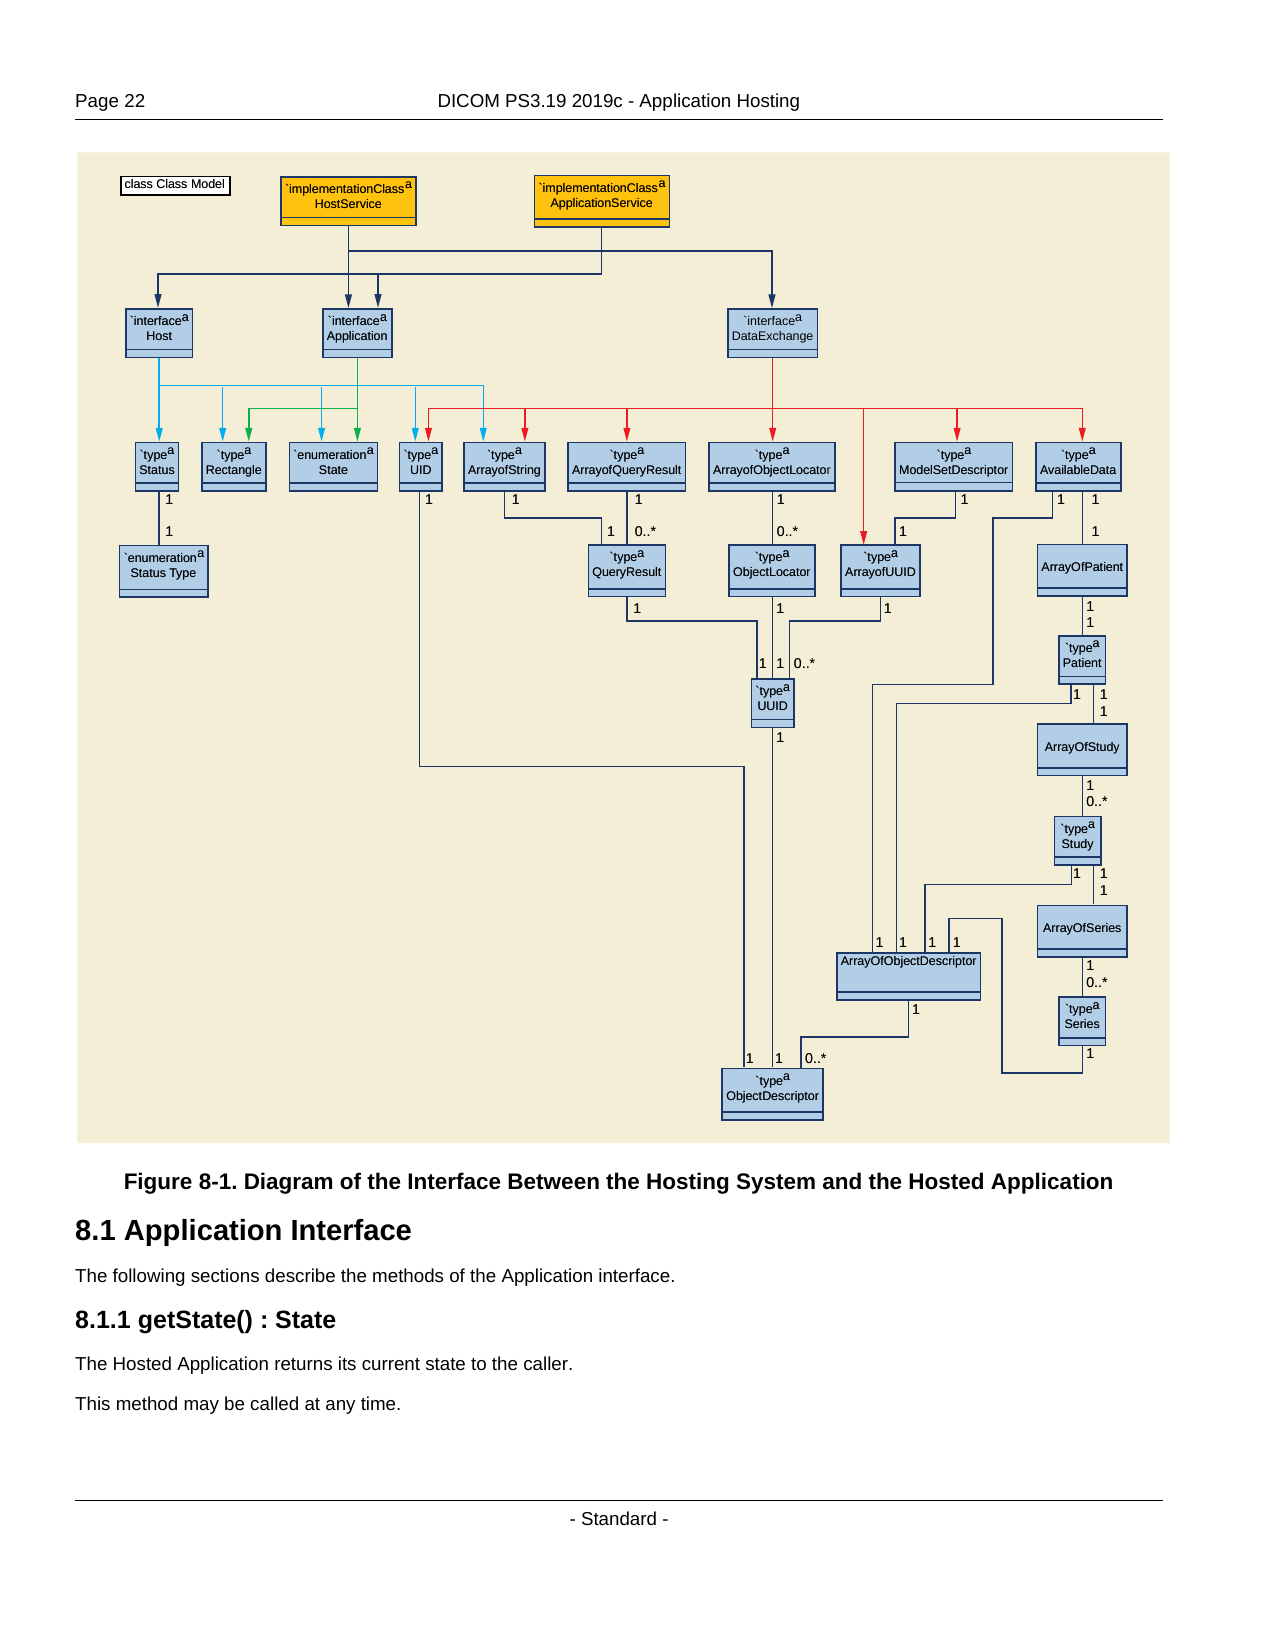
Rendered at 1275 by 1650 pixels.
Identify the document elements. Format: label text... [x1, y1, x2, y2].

text 8.1.1 getState() : State [75, 1305, 1162, 1334]
text This method may be called at any time. [75, 1393, 1162, 1414]
text The Hosted Application returns its current state to the caller. [75, 1353, 1162, 1374]
text Figure 8-1. Diagram of the Interface Between the Hosting System and the Hosted Application [75, 1168, 1162, 1194]
text The following sections describe the methods of the Application interface. [75, 1265, 1162, 1286]
text 8.1 Application Interface [75, 1212, 1162, 1246]
